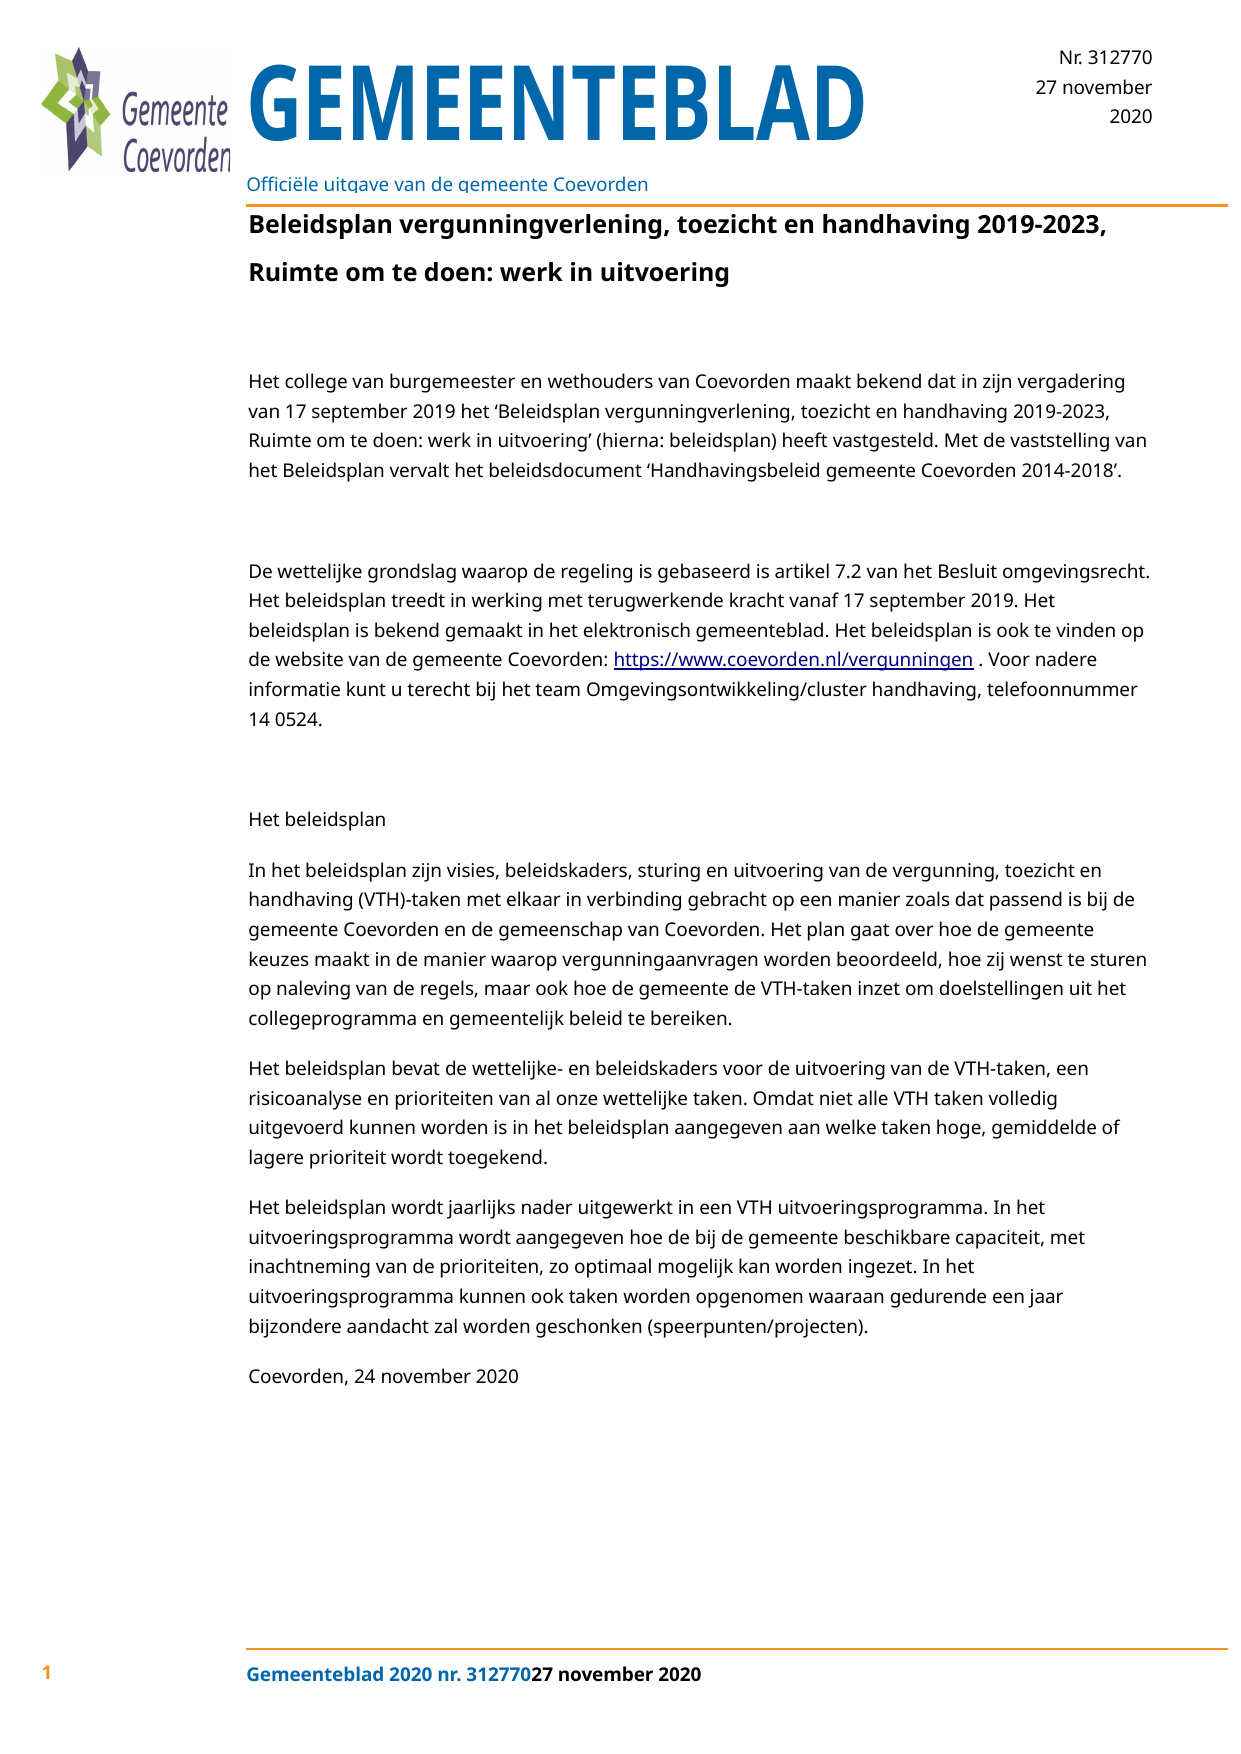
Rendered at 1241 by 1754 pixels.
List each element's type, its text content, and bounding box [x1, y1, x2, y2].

text Het college van burgemeester en wethouders van Coevorden maakt bekend dat in zijn vergadering van 17 september 2019 het ‘Beleidsplan vergunningverlening, toezicht en handhaving 2019-2023, Ruimte om te doen: werk in uitvoering’ (hierna: beleidsplan) heeft vastgesteld. Met de vaststelling van het Beleidsplan vervalt het beleidsdocument ‘Handhavingsbeleid gemeente Coevorden 2014-2018’. [248, 368, 1152, 483]
text Het beleidsplan wordt jaarlijks nader uitgewerkt in een VTH uitvoeringsprogramma. In het uitvoeringsprogramma wordt aangegeven hoe de bij de gemeente beschikbare capaciteit, met inachtneming van de prioriteiten, zo optimaal mogelijk kan worden ingezet. In het uitvoeringsprogramma kunnen ook taken worden opgenomen waaraan gedurende een jaar bijzondere aandacht zal worden geschonken (speerpunten/projecten). [248, 1194, 1152, 1339]
text Coevorden, 24 november 2020 [248, 1363, 1152, 1389]
text Het beleidsplan [248, 807, 1152, 832]
text De wettelijke grondslag waarop de regeling is gebaseerd is artikel 7.2 van het Besluit omgevingsrecht. Het beleidsplan treedt in werking met terugwerkende kracht vanaf 17 september 2019. Het beleidsplan is bekend gemaakt in het elektronisch gemeenteblad. Het beleidsplan is ook te vinden op de website van de gemeente Coevorden: https://www.coevorden.nl/vergunningen . Voor nadere informatie kunt u terecht bij het team Omgevingsontwikkeling/cluster handhaving, telefoonnummer 14 0524. [248, 558, 1152, 732]
text In het beleidsplan zijn visies, beleidskaders, sturing en uitvoering van de vergunning, toezicht en handhaving (VTH)-taken met elkaar in verbinding gebracht op een manier zoals dat passend is bij de gemeente Coevorden en de gemeenschap van Coevorden. Het plan gaat over hoe de gemeente keuzes maakt in de manier waarop vergunningaanvragen worden beoordeeld, hoe zij wenst te sturen op naleving van de regels, maar ook hoe de gemeente de VTH-taken inzet om doelstellingen uit het collegeprogramma en gemeentelijk beleid te bereiken. [248, 857, 1152, 1031]
text Het beleidsplan bevat de wettelijke- en beleidskaders voor de uitvoering van de VTH-taken, een risicoanalyse en prioriteiten van al onze wettelijke taken. Omdat niet alle VTH taken volledig uitgevoerd kunnen worden is in het beleidsplan aangegeven aan welke taken hoge, gemiddelde of lagere prioriteit wordt toegekend. [248, 1055, 1152, 1170]
picture [41, 47, 231, 172]
text Beleidsplan vergunningverlening, toezicht en handhaving 2019-2023, Ruimte om te doen: werk in uitvoering [248, 207, 1152, 288]
